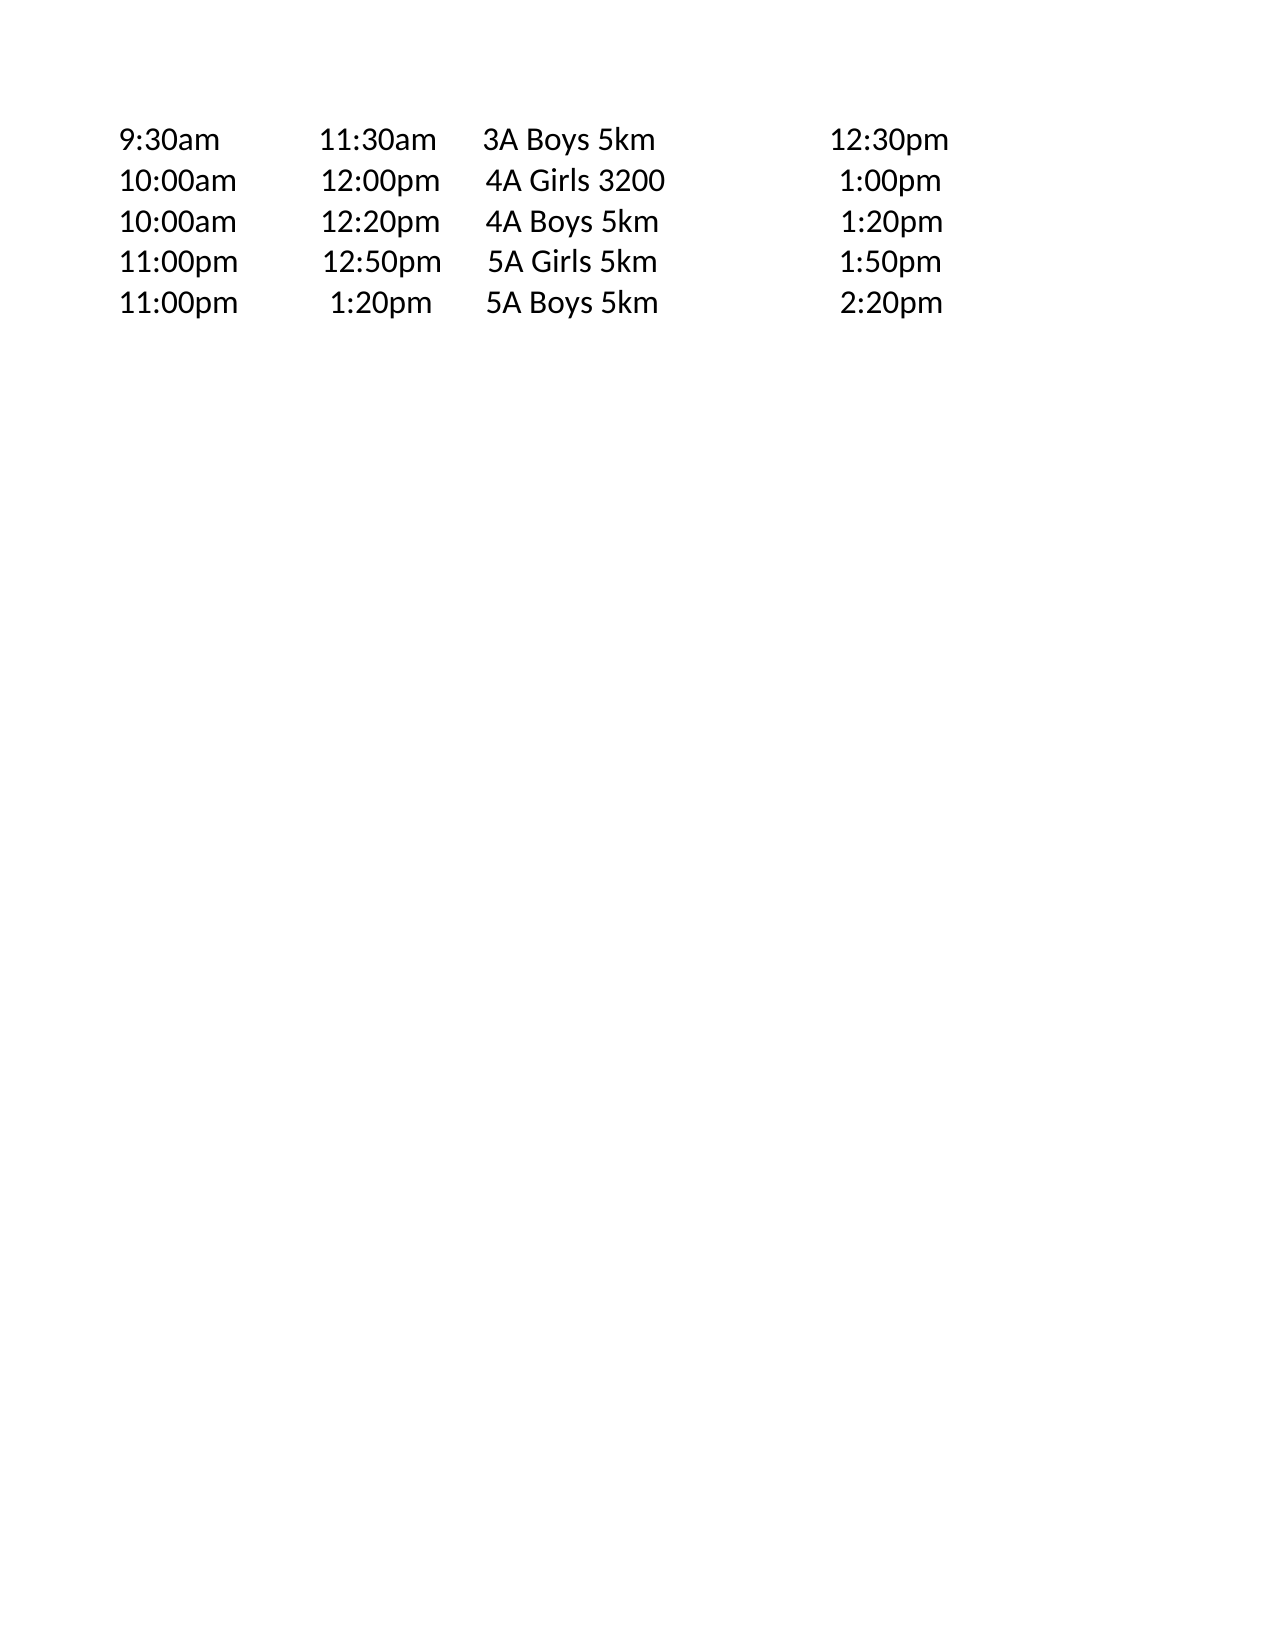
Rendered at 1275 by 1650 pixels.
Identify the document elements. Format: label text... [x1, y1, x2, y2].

text 11:00pm 1:20pm 5A Boys 5km 2:20pm [118, 281, 1157, 322]
text 9:30am 11:30am 3A Boys 5km 12:30pm [118, 118, 1157, 159]
text 11:00pm 12:50pm 5A Girls 5km 1:50pm [118, 240, 1157, 281]
text 10:00am 12:20pm 4A Boys 5km 1:20pm [118, 199, 1157, 240]
text 10:00am 12:00pm 4A Girls 3200 1:00pm [118, 159, 1157, 199]
